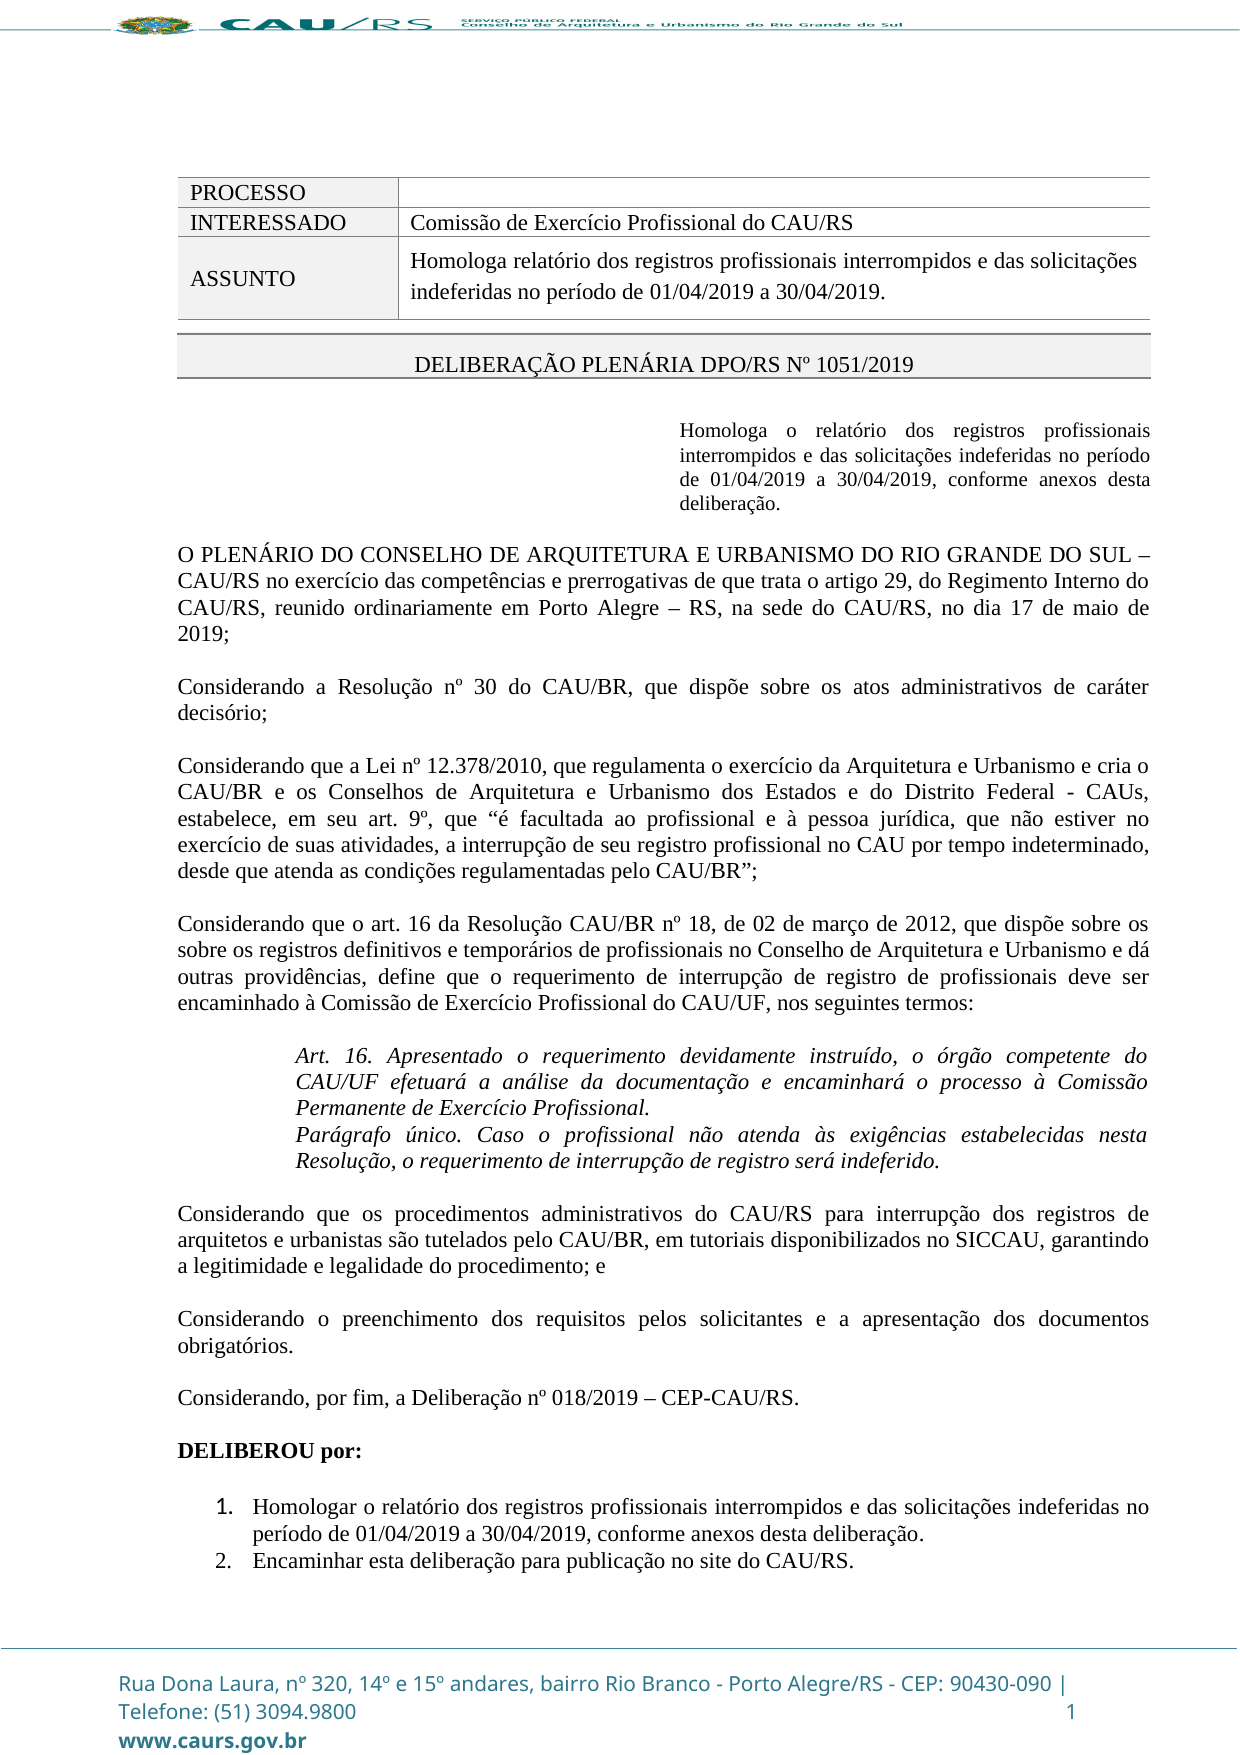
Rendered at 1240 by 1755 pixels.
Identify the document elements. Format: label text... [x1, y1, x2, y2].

text Considerando a Resolução nº 30 do CAU/BR, que dispõe sobre os atos administrativos de caráter decisório; [177, 673, 1151, 726]
table_cell Comissão de Exercício Profissional do CAU/RS [399, 208, 1150, 236]
table_header PROCESSO [178, 178, 398, 207]
text DELIBEROU por: [177, 1437, 1151, 1463]
text Considerando que a Lei nº 12.378/2010, que regulamenta o exercício da Arquitetura e Urbanismo e cria o CAU/BR e os Conselhos de Arquitetura e Urbanismo dos Estados e do Distrito Federal - CAUs, estabelece, em seu art. 9º, que “é facultada ao profissional e à pessoa jurídica, que não estiver no exercício de suas atividades, a interrupção de seu registro profissional no CAU por tempo indeterminado, desde que atenda as condições regulamentadas pelo CAU/BR”; [177, 752, 1151, 884]
list Homologar o relatório dos registros profissionais interrompidos e das solicitações indeferidas no período de 01/04/2019 a 30/04/2019, conforme anexos desta deliberação. [215, 1490, 1151, 1547]
text Considerando o preenchimento dos requisitos pelos solicitantes e a apresentação dos documentos obrigatórios. [177, 1305, 1151, 1358]
list Encaminhar esta deliberação para publicação no site do CAU/RS. [215, 1547, 1151, 1573]
text DELIBERAÇÃO PLENÁRIA DPO/RS Nº 1051/2019 [177, 335, 1151, 377]
text O PLENÁRIO DO CONSELHO DE ARQUITETURA E URBANISMO DO RIO GRANDE DO SUL – CAU/RS no exercício das competências e prerrogativas de que trata o artigo 29, do Regimento Interno do CAU/RS, reunido ordinariamente em Porto Alegre – RS, na sede do CAU/RS, no dia 17 de maio de 2019; [177, 541, 1151, 646]
text Considerando que os procedimentos administrativos do CAU/RS para interrupção dos registros de arquitetos e urbanistas são tutelados pelo CAU/BR, em tutoriais disponibilizados no SICCAU, garantindo a legitimidade e legalidade do procedimento; e [177, 1200, 1151, 1279]
table_header [399, 178, 1150, 207]
table_cell Homologa relatório dos registros profissionais interrompidos e das solicitações indeferidas no período de 01/04/2019 a 30/04/2019. [399, 237, 1150, 319]
table_cell INTERESSADO [178, 208, 398, 236]
table_cell ASSUNTO [178, 237, 398, 319]
text Parágrafo único. Caso o profissional não atenda às exigências estabelecidas nesta Resolução, o requerimento de interrupção de registro será indeferido. [295, 1121, 1151, 1173]
text Homologa o relatório dos registros profissionais interrompidos e das solicitações indeferidas no período de 01/04/2019 a 30/04/2019, conforme anexos desta deliberação. [679, 418, 1151, 515]
text Considerando que o art. 16 da Resolução CAU/BR nº 18, de 02 de março de 2012, que dispõe sobre os sobre os registros definitivos e temporários de profissionais no Conselho de Arquitetura e Urbanismo e dá outras providências, define que o requerimento de interrupção de registro de profissionais deve ser encaminhado à Comissão de Exercício Profissional do CAU/UF, nos seguintes termos: [177, 910, 1151, 1015]
text Considerando, por fim, a Deliberação nº 018/2019 – CEP-CAU/RS. [177, 1384, 1151, 1411]
text Art. 16. Apresentado o requerimento devidamente instruído, o órgão competente do CAU/UF efetuará a análise da documentação e encaminhará o processo à Comissão Permanente de Exercício Profissional. [295, 1042, 1151, 1121]
